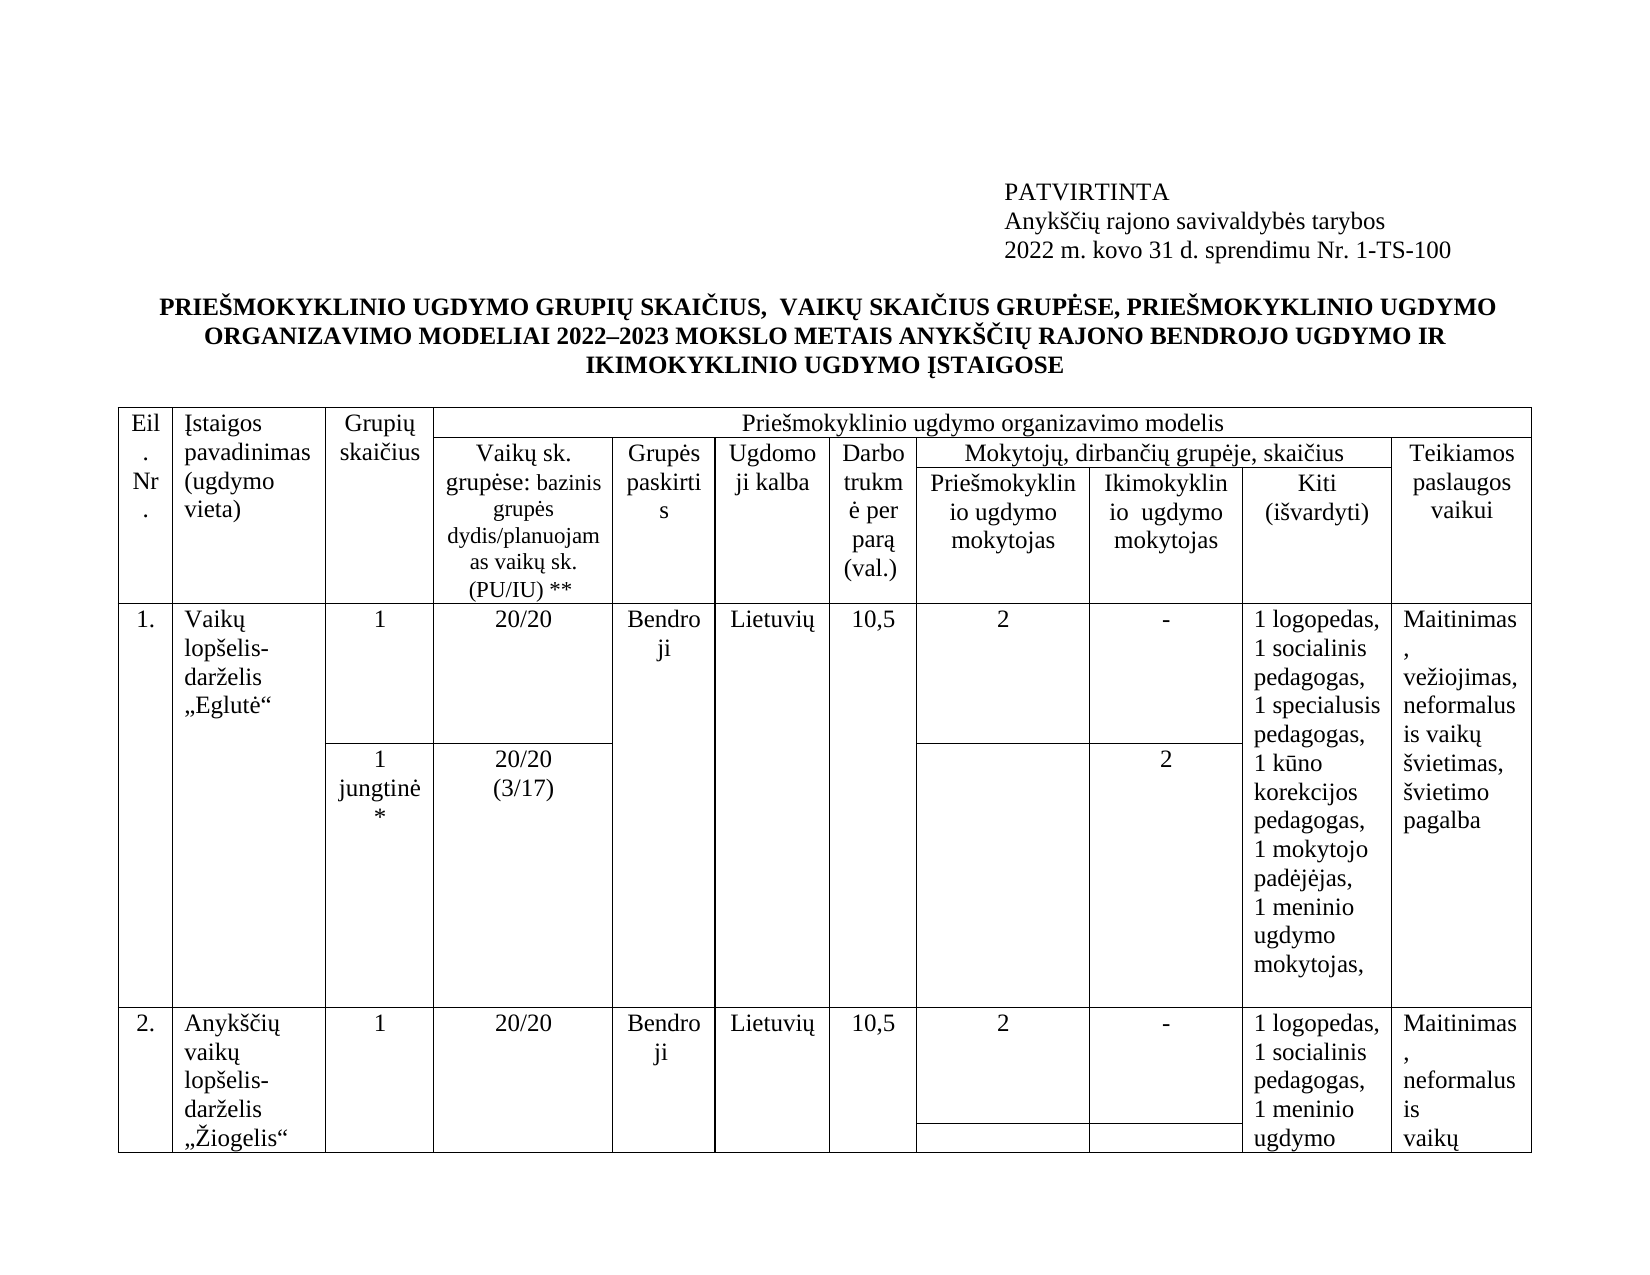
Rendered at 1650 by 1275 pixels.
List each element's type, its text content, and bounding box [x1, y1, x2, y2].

table_cell Vaikų lopšelis-darželis „Eglutė“ [173, 604, 325, 1007]
text PATVIRTINTA [118, 177, 1532, 206]
table_cell Vaikų sk. grupėse: bazinis grupės dydis/planuojamas vaikų sk. (PU/IU) ** [434, 438, 612, 603]
table_cell 2 [1090, 744, 1242, 1007]
table_cell 1 logopedas, 1 socialinis pedagogas, 1 meninio ugdymo [1243, 1008, 1391, 1152]
table_cell - [1090, 1008, 1242, 1123]
table_cell Lietuvių [716, 604, 829, 1007]
table_cell 20/20 (3/17) [434, 744, 612, 1007]
table_cell 10,5 [830, 604, 916, 1007]
table_cell Teikiamos paslaugos vaikui [1392, 438, 1531, 603]
table_cell Kiti (išvardyti) [1243, 468, 1391, 603]
table_cell 2 [917, 1008, 1089, 1123]
table_cell - [1090, 604, 1242, 743]
table_cell 20/20 [434, 604, 612, 743]
table_cell 2. [119, 1008, 172, 1152]
table_header Eil. Nr. [119, 408, 172, 603]
table_cell Lietuvių [716, 1008, 829, 1152]
table_cell Maitinimas, vežiojimas, neformalusis vaikų švietimas, švietimo pagalba [1392, 604, 1531, 1007]
table_cell 20/20 [434, 1008, 612, 1152]
table_cell 1 [326, 1008, 433, 1152]
table_cell - [1090, 1124, 1242, 1152]
table_cell Bendroji [613, 604, 714, 1007]
text Anykščių rajono savivaldybės tarybos [118, 206, 1532, 235]
table_cell 1. [119, 604, 172, 1007]
table_cell [917, 1124, 1089, 1152]
table_cell Ugdomoji kalba [716, 438, 829, 603]
text priešmokyklinio UGDYMO GRUPIŲ SKAIČIUS, VAIKŲ SKAIČIUS GRUPĖSE, priešmokyklinio ugdymo organizavimo modeliai 2022–2023 MOKSLO METAIS ANYKŠČIŲ RAJONO BENDROJO UGDYMO IR IKIMOKYKLINIO UGDYMO ĮSTAIGOSE [118, 292, 1532, 378]
table_cell 10,5 [830, 1008, 916, 1152]
table_cell [917, 744, 1089, 1007]
table_cell Priešmokyklinio ugdymo mokytojas [917, 468, 1089, 603]
table_cell Maitinimas, neformalusis vaikų [1392, 1008, 1531, 1152]
table_cell Mokytojų, dirbančių grupėje, skaičius [917, 438, 1391, 467]
table_cell 1 jungtinė* [326, 744, 433, 1007]
table_cell 2 [917, 604, 1089, 743]
table_cell Ikimokyklinio ugdymo mokytojas [1090, 468, 1242, 603]
table_cell Anykščių vaikų lopšelis-darželis „Žiogelis“ [173, 1008, 325, 1152]
table_cell 1 [326, 604, 433, 743]
table_cell Darbo trukmė per parą (val.) [830, 438, 916, 603]
table_cell 1 logopedas, 1 socialinis pedagogas, 1 specialusis pedagogas, 1 kūno korekcijos pedagogas, 1 mokytojo padėjėjas, 1 meninio ugdymo mokytojas, [1243, 604, 1391, 1007]
table_header Įstaigos pavadinimas (ugdymo vieta) [173, 408, 325, 603]
table_header Grupių skaičius [326, 408, 433, 603]
table_header Priešmokyklinio ugdymo organizavimo modelis [434, 408, 1531, 437]
text 2022 m. kovo 31 d. sprendimu Nr. 1-TS-100 [118, 235, 1532, 263]
table_cell Grupės paskirtis [613, 438, 714, 603]
table_cell Bendroji [613, 1008, 714, 1152]
